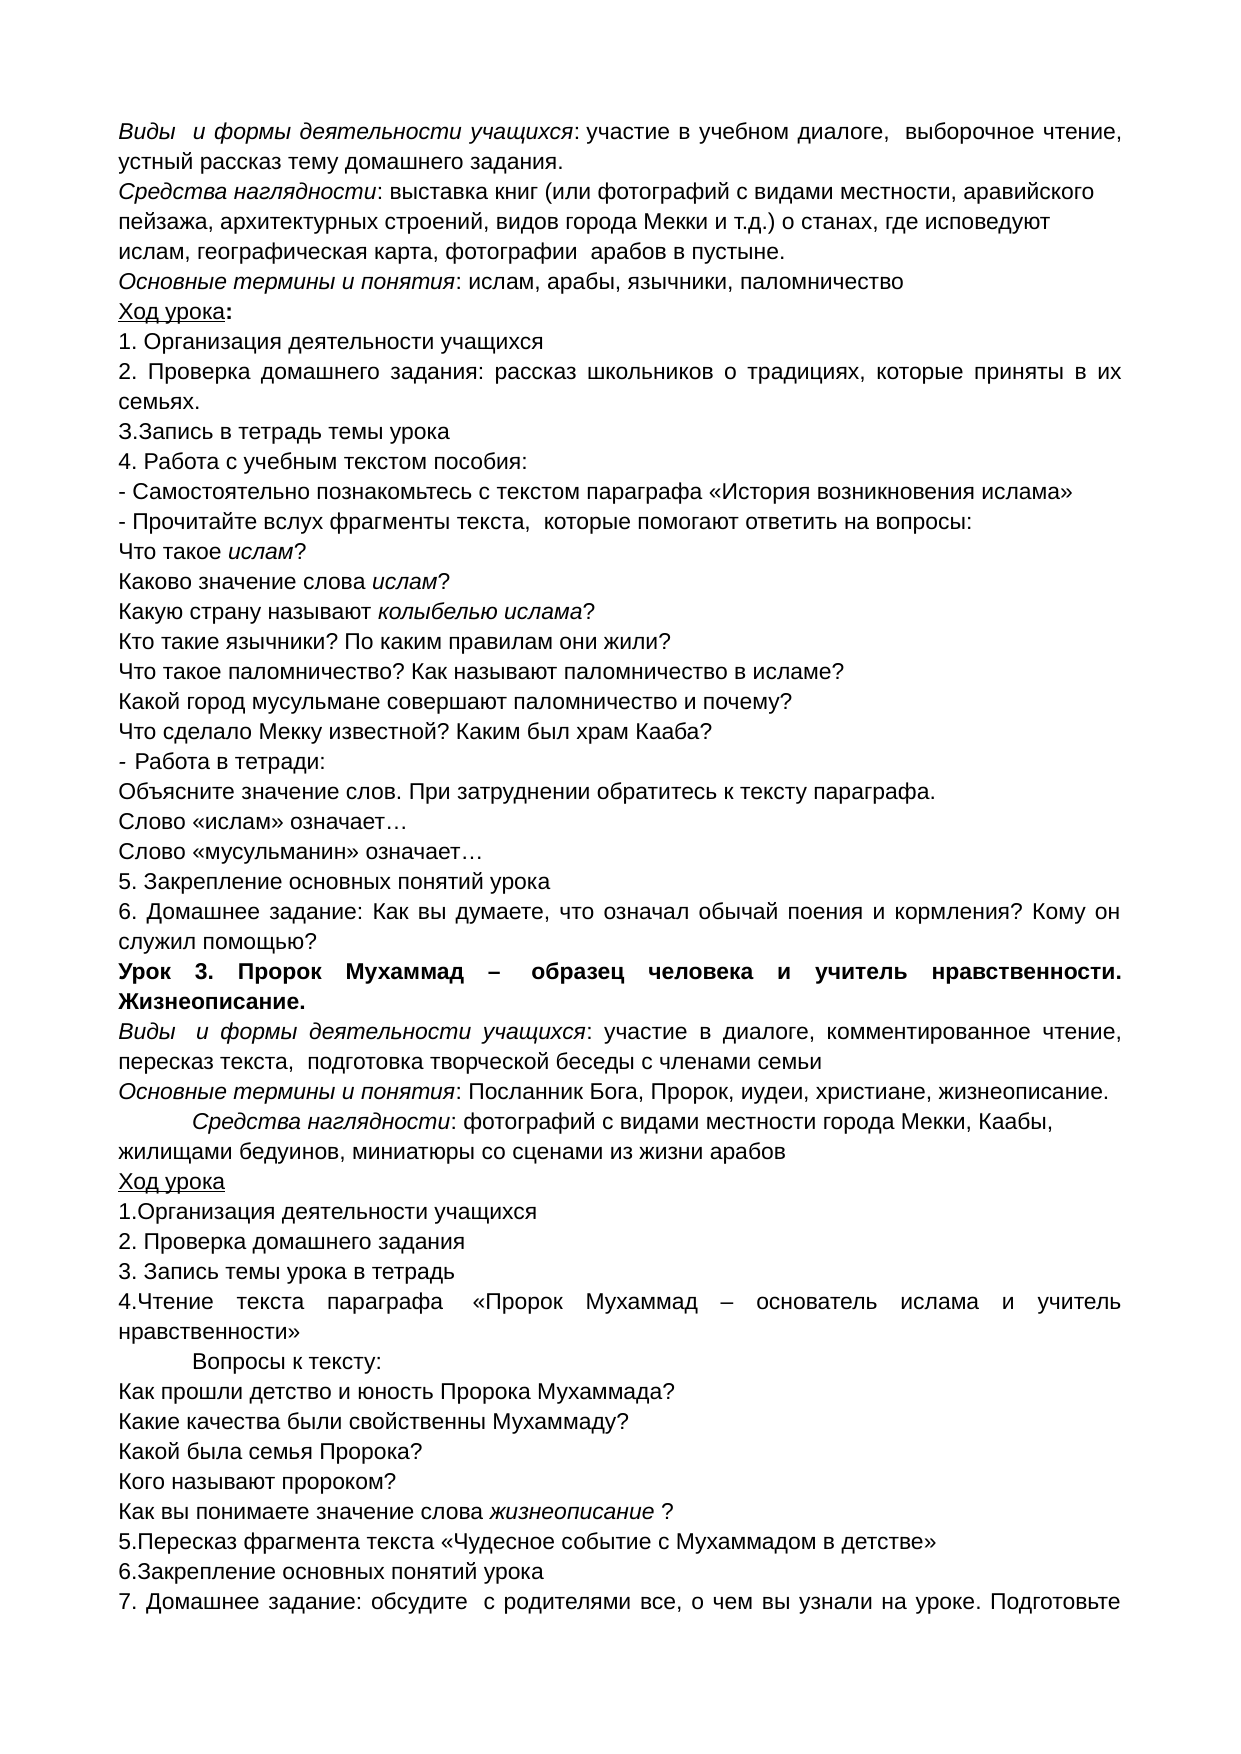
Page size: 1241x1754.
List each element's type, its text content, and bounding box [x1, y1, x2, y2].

text Средства наглядности: выставка книг (или фотографий с видами местности, аравийского пейзажа, архитектурных строений, видов города Мекки и т.д.) о станах, где исповедуют ислам, географическая карта, фотографии арабов в пустыне. [118, 178, 1122, 264]
text Как прошли детство и юность Пророка Мухаммада? [118, 1378, 1122, 1404]
text Слово «мусульманин» означает… [118, 838, 1122, 864]
text З.Запись в тетрадь темы урока [118, 418, 1122, 444]
text 1.Организация деятельности учащихся [118, 1198, 1122, 1224]
text 4.Чтение текста параграфа «Пророк Мухаммад – основатель ислама и учитель нравственности» [118, 1288, 1122, 1344]
text 5.Пересказ фрагмента текста «Чудесное событие с Мухаммадом в детстве» [118, 1528, 1122, 1554]
text 2. Проверка домашнего задания [118, 1228, 1122, 1254]
text Что такое паломничество? Как называют паломничество в исламе? [118, 658, 1122, 684]
text Каково значение слова ислам? [118, 568, 1122, 594]
text Что сделало Мекку известной? Каким был храм Кааба? [118, 718, 1122, 744]
text Основные термины и понятия: ислам, арабы, язычники, паломничество [118, 268, 1122, 294]
text 7. Домашнее задание: обсудите с родителями все, о чем вы узнали на уроке. Подготовьте [118, 1588, 1122, 1614]
text Слово «ислам» означает… [118, 808, 1122, 834]
text 5. Закрепление основных понятий урока [118, 868, 1122, 894]
text Вопросы к тексту: [118, 1348, 1122, 1374]
text Кто такие язычники? По каким правилам они жили? [118, 628, 1122, 654]
text Урок 3. Пророк Мухаммад – образец человека и учитель нравственности. Жизнеописание. [118, 958, 1122, 1014]
text - Прочитайте вслух фрагменты текста, которые помогают ответить на вопросы: [118, 508, 1122, 534]
text 6.Закрепление основных понятий урока [118, 1558, 1122, 1584]
text - Самостоятельно познакомьтесь с текстом параграфа «История возникновения ислама» [118, 478, 1122, 504]
text 3. Запись темы урока в тетрадь [118, 1258, 1122, 1284]
text Какой город мусульмане совершают паломничество и почему? [118, 688, 1122, 714]
text - Работа в тетради: [118, 748, 1122, 774]
text Ход урока [118, 1168, 1122, 1194]
text Объясните значение слов. При затруднении обратитесь к тексту параграфа. [118, 778, 1122, 804]
text Виды и формы деятельности учащихся: участие в диалоге, комментированное чтение, пересказ текста, подготовка творческой беседы с членами семьи [118, 1018, 1122, 1074]
text Как вы понимаете значение слова жизнеописание ? [118, 1498, 1122, 1524]
text Основные термины и понятия: Посланник Бога, Пророк, иудеи, христиане, жизнеописание. [118, 1078, 1122, 1104]
text Ход урока: [118, 298, 1122, 324]
text Средства наглядности: фотографий с видами местности города Мекки, Каабы, жилищами бедуинов, миниатюры со сценами из жизни арабов [118, 1108, 1122, 1164]
text 2. Проверка домашнего задания: рассказ школьников о традициях, которые приняты в их семьях. [118, 358, 1122, 414]
text 4. Работа с учебным текстом пособия: [118, 448, 1122, 474]
text 1. Организация деятельности учащихся [118, 328, 1122, 354]
text Какой была семья Пророка? [118, 1438, 1122, 1464]
text 6. Домашнее задание: Как вы думаете, что означал обычай поения и кормления? Кому он служил помощью? [118, 898, 1122, 954]
text Какие качества были свойственны Мухаммаду? [118, 1408, 1122, 1434]
text Что такое ислам? [118, 538, 1122, 564]
text Кого называют пророком? [118, 1468, 1122, 1494]
text Какую страну называют колыбелью ислама? [118, 598, 1122, 624]
text Виды и формы деятельности учащихся: участие в учебном диалоге, выборочное чтение, устный рассказ тему домашнего задания. [118, 118, 1122, 174]
